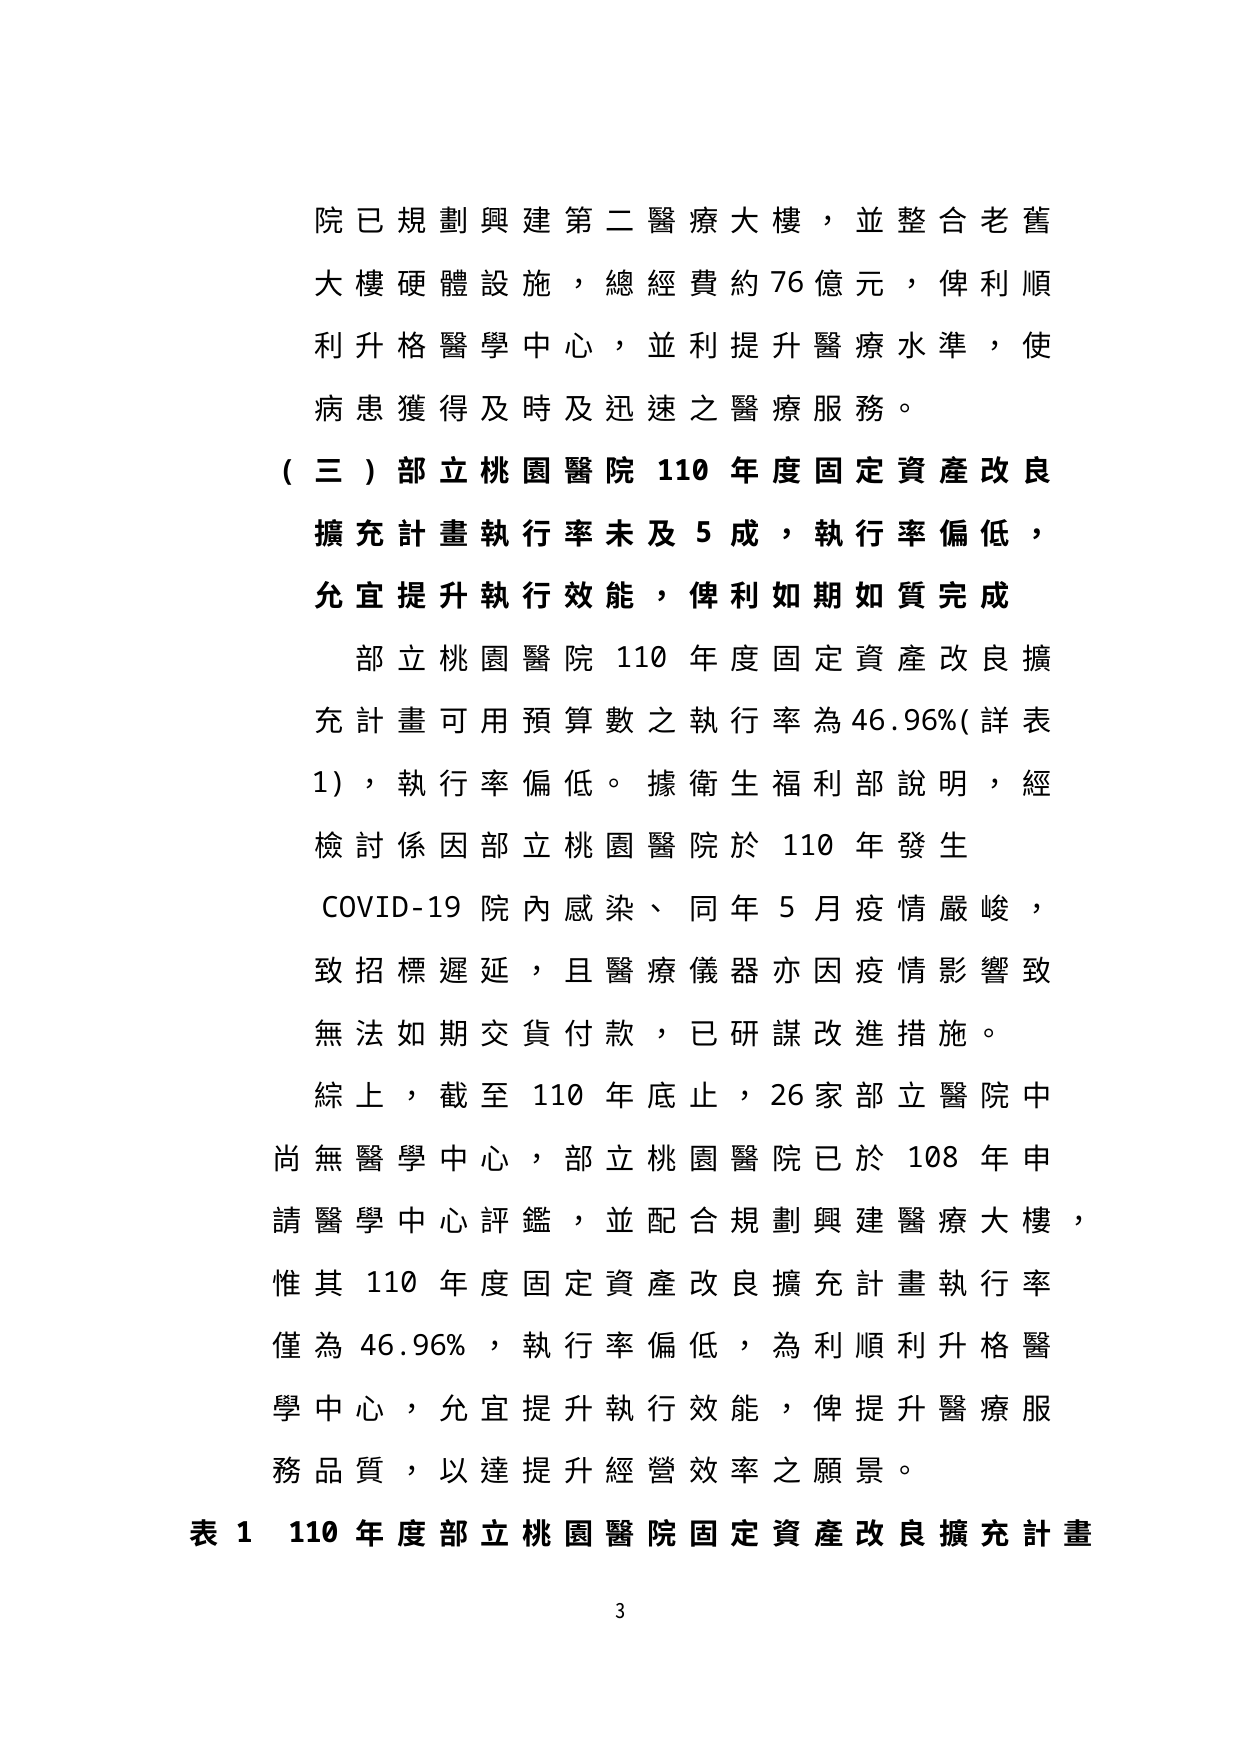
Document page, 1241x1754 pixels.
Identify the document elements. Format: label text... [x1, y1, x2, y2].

text (三)部立桃園醫院110年度固定資產改良擴充計畫執行率未及5成，執行率偏低，允宜提升執行效能，俾利如期如質完成 [242, 427, 1058, 615]
text 部立桃園醫院110年度固定資產改良擴充計畫可用預算數之執行率為46.96%(詳表1)，執行率偏低。據衛生福利部說明，經檢討係因部立桃園醫院於110年發生COVID-19院內感染、同年5月疫情嚴峻，致招標遲延，且醫療儀器亦因疫情影響致無法如期交貨付款，已研謀改進措施。 [271, 615, 1058, 1052]
text 綜上，截至110年底止，26家部立醫院中尚無醫學中心，部立桃園醫院已於108年申請醫學中心評鑑，並配合規劃興建醫療大樓，惟其110年度固定資產改良擴充計畫執行率僅為46.96%，執行率偏低，為利順利升格醫學中心，允宜提升執行效能，俾提升醫療服務品質，以達提升經營效率之願景。 [242, 1052, 1058, 1490]
text 表1 110年度部立桃園醫院固定資產改良擴充計畫 [183, 1490, 1102, 1552]
text 部立桃園醫院擔負國門(桃園中正國際機場)醫療、防疫與區域急重症醫療重責，為符合升格醫學中心之評鑑標準及現代醫療長遠發展，並建構國家級防疫醫院，該院已規劃興建第二醫療大樓，並整合老舊大樓硬體設施，總經費約76億元，俾利順利升格醫學中心，並利提升醫療水準，使病患獲得及時及迅速之醫療服務。 [271, 177, 1058, 427]
